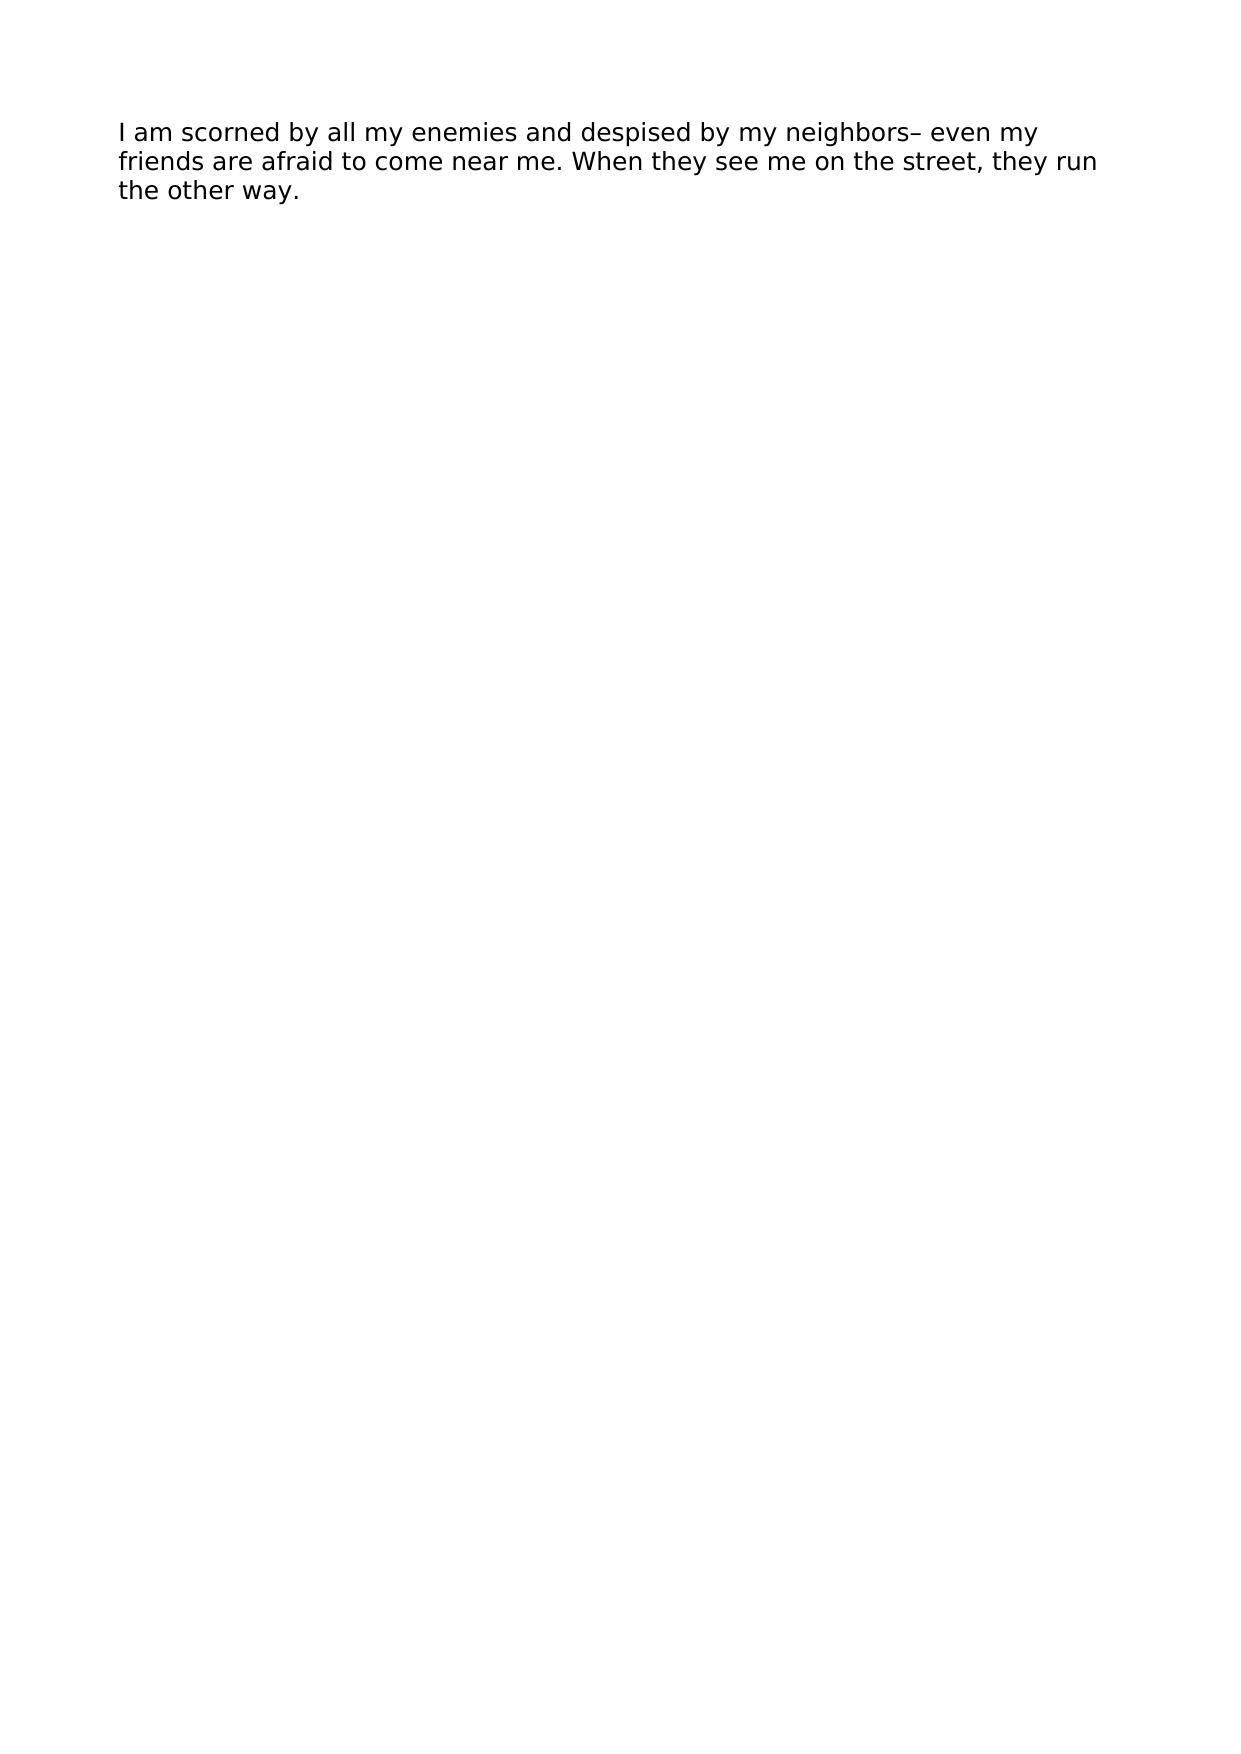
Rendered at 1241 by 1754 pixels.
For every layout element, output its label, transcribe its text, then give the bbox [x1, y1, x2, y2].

text I am scorned by all my enemies and despised by my neighbors– even my friends are afraid to come near me. When they see me on the street, they run the other way. [118, 118, 1122, 206]
